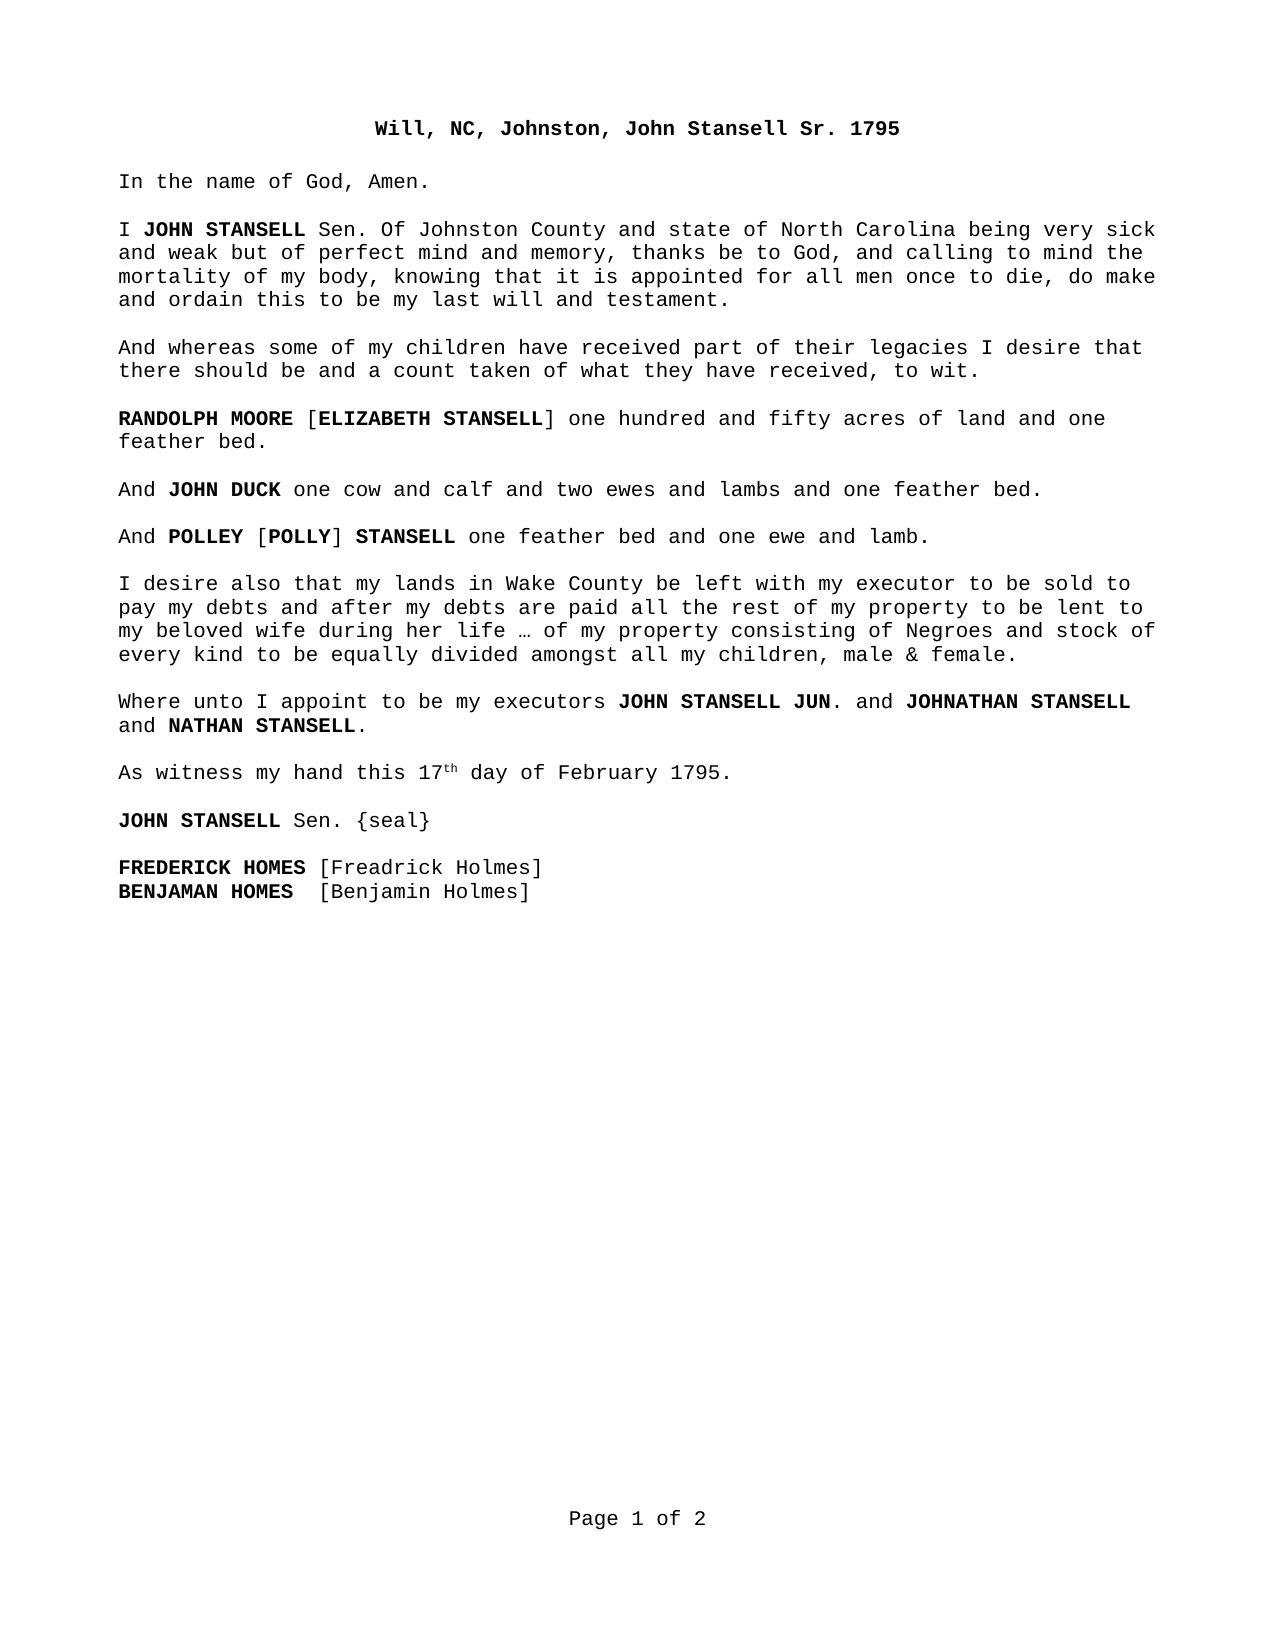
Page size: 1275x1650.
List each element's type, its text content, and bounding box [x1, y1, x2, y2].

text And John DUCK one cow and calf and two ewes and lambs and one feather bed. [118, 479, 1157, 502]
text As witness my hand this 17th day of February 1795. [118, 762, 1157, 786]
text I desire also that my lands in Wake County be left with my executor to be sold to pay my debts and after my debts are paid all the rest of my property to be lent to my beloved wife during her life … of my property consisting of Negroes and stock of every kind to be equally divided amongst all my children, male & female. [118, 573, 1157, 668]
text Frederick Homes [Freadrick Holmes] [118, 857, 1157, 881]
text John Stansell Sen. {seal} [118, 810, 1157, 833]
text And whereas some of my children have received part of their legacies I desire that there should be and a count taken of what they have received, to wit. [118, 337, 1157, 384]
text Where unto I appoint to be my executors JOHN STANSELL JUN. and JOHNATHAN Stansell and NATHAN Stansell. [118, 691, 1157, 739]
text In the name of God, Amen. [118, 171, 1157, 195]
text And Polley [POLLY] Stansell one feather bed and one ewe and lamb. [118, 526, 1157, 549]
text I John Stansell Sen. Of Johnston County and state of North Carolina being very sick and weak but of perfect mind and memory, thanks be to God, and calling to mind the mortality of my body, knowing that it is appointed for all men once to die, do make and ordain this to be my last will and testament. [118, 218, 1157, 313]
text Benjaman Homes [Benjamin Holmes] [118, 881, 1157, 904]
text Randolph Moore [ELIZABETH Stansell] one hundred and fifty acres of land and one feather bed. [118, 408, 1157, 455]
